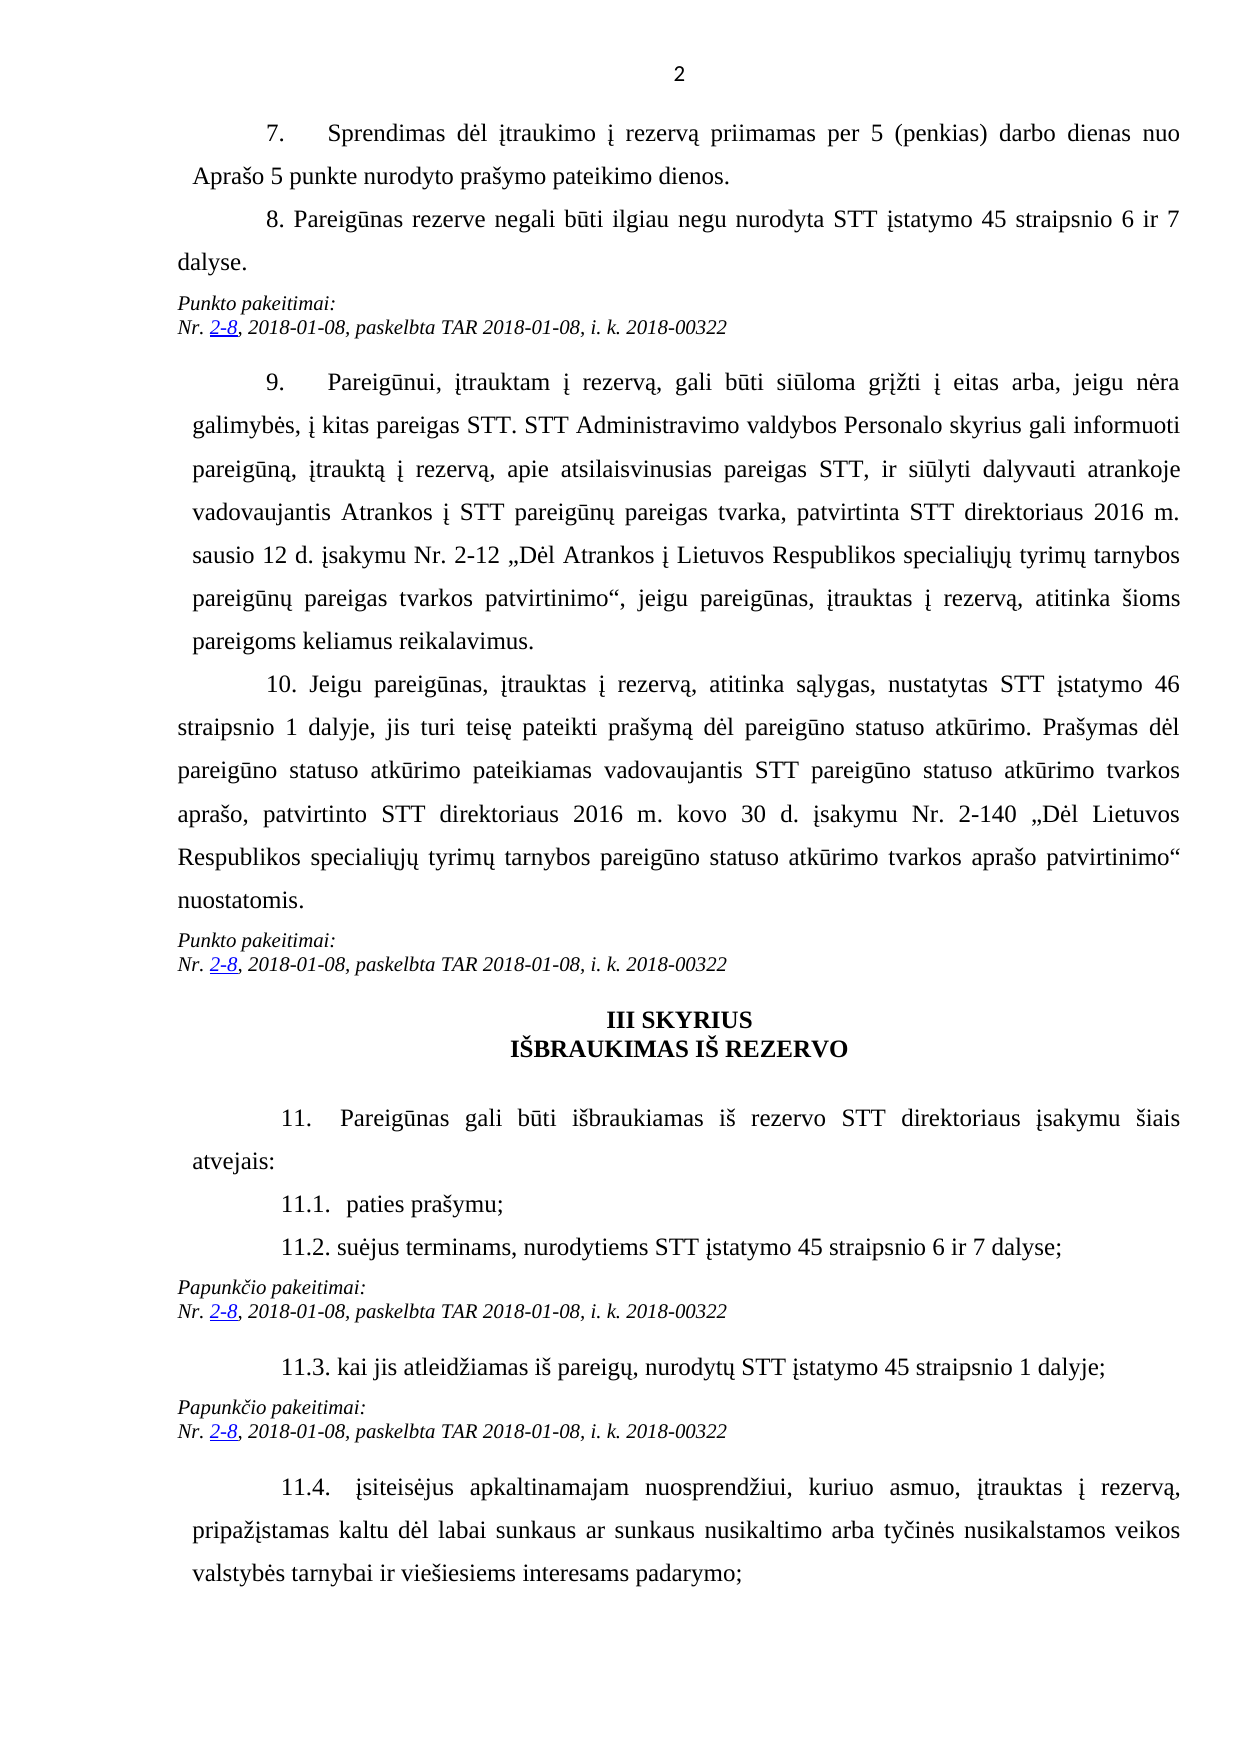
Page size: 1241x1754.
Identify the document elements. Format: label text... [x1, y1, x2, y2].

text 11. Pareigūnas gali būti išbraukiamas iš rezervo STT direktoriaus įsakymu šiais atvejais: [192, 1103, 1181, 1174]
text IŠBRAUKIMAS IŠ REZERVO [177, 1034, 1181, 1062]
text 10. Jeigu pareigūnas, įtrauktas į rezervą, atitinka sąlygas, nustatytas STT įstatymo 46 straipsnio 1 dalyje, jis turi teisę pateikti prašymą dėl pareigūno statuso atkūrimo. Prašymas dėl pareigūno statuso atkūrimo pateikiamas vadovaujantis STT pareigūno statuso atkūrimo tvarkos aprašo, patvirtinto STT direktoriaus 2016 m. kovo 30 d. įsakymu Nr. 2-140 „Dėl Lietuvos Respublikos specialiųjų tyrimų tarnybos pareigūno statuso atkūrimo tvarkos aprašo patvirtinimo“ nuostatomis. [177, 669, 1181, 914]
text Nr. 2-8, 2018-01-08, paskelbta TAR 2018-01-08, i. k. 2018-00322 [177, 952, 1181, 976]
text Nr. 2-8, 2018-01-08, paskelbta TAR 2018-01-08, i. k. 2018-00322 [177, 1299, 1181, 1323]
text 11.2. suėjus terminams, nurodytiems STT įstatymo 45 straipsnio 6 ir 7 dalyse; [177, 1232, 1181, 1261]
text 11.1. paties prašymu; [192, 1189, 1181, 1218]
text 8. Pareigūnas rezerve negali būti ilgiau negu nurodyta STT įstatymo 45 straipsnio 6 ir 7 dalyse. [177, 204, 1181, 276]
text Nr. 2-8, 2018-01-08, paskelbta TAR 2018-01-08, i. k. 2018-00322 [177, 1419, 1181, 1443]
text Punkto pakeitimai: [177, 928, 1181, 952]
text Nr. 2-8, 2018-01-08, paskelbta TAR 2018-01-08, i. k. 2018-00322 [177, 315, 1181, 339]
text Punkto pakeitimai: [177, 291, 1181, 315]
text Papunkčio pakeitimai: [177, 1275, 1181, 1299]
text 7. Sprendimas dėl įtraukimo į rezervą priimamas per 5 (penkias) darbo dienas nuo Aprašo 5 punkte nurodyto prašymo pateikimo dienos. [192, 118, 1181, 190]
text III SKYRIUS [177, 1005, 1181, 1034]
text 11.3. kai jis atleidžiamas iš pareigų, nurodytų STT įstatymo 45 straipsnio 1 dalyje; [177, 1352, 1181, 1381]
text 9. Pareigūnui, įtrauktam į rezervą, gali būti siūloma grįžti į eitas arba, jeigu nėra galimybės, į kitas pareigas STT. STT Administravimo valdybos Personalo skyrius gali informuoti pareigūną, įtrauktą į rezervą, apie atsilaisvinusias pareigas STT, ir siūlyti dalyvauti atrankoje vadovaujantis Atrankos į STT pareigūnų pareigas tvarka, patvirtinta STT direktoriaus 2016 m. sausio 12 d. įsakymu Nr. 2-12 „Dėl Atrankos į Lietuvos Respublikos specialiųjų tyrimų tarnybos pareigūnų pareigas tvarkos patvirtinimo“, jeigu pareigūnas, įtrauktas į rezervą, atitinka šioms pareigoms keliamus reikalavimus. [192, 367, 1181, 655]
text Papunkčio pakeitimai: [177, 1395, 1181, 1419]
text 11.4. įsiteisėjus apkaltinamajam nuosprendžiui, kuriuo asmuo, įtrauktas į rezervą, pripažįstamas kaltu dėl labai sunkaus ar sunkaus nusikaltimo arba tyčinės nusikalstamos veikos valstybės tarnybai ir viešiesiems interesams padarymo; [192, 1472, 1181, 1587]
